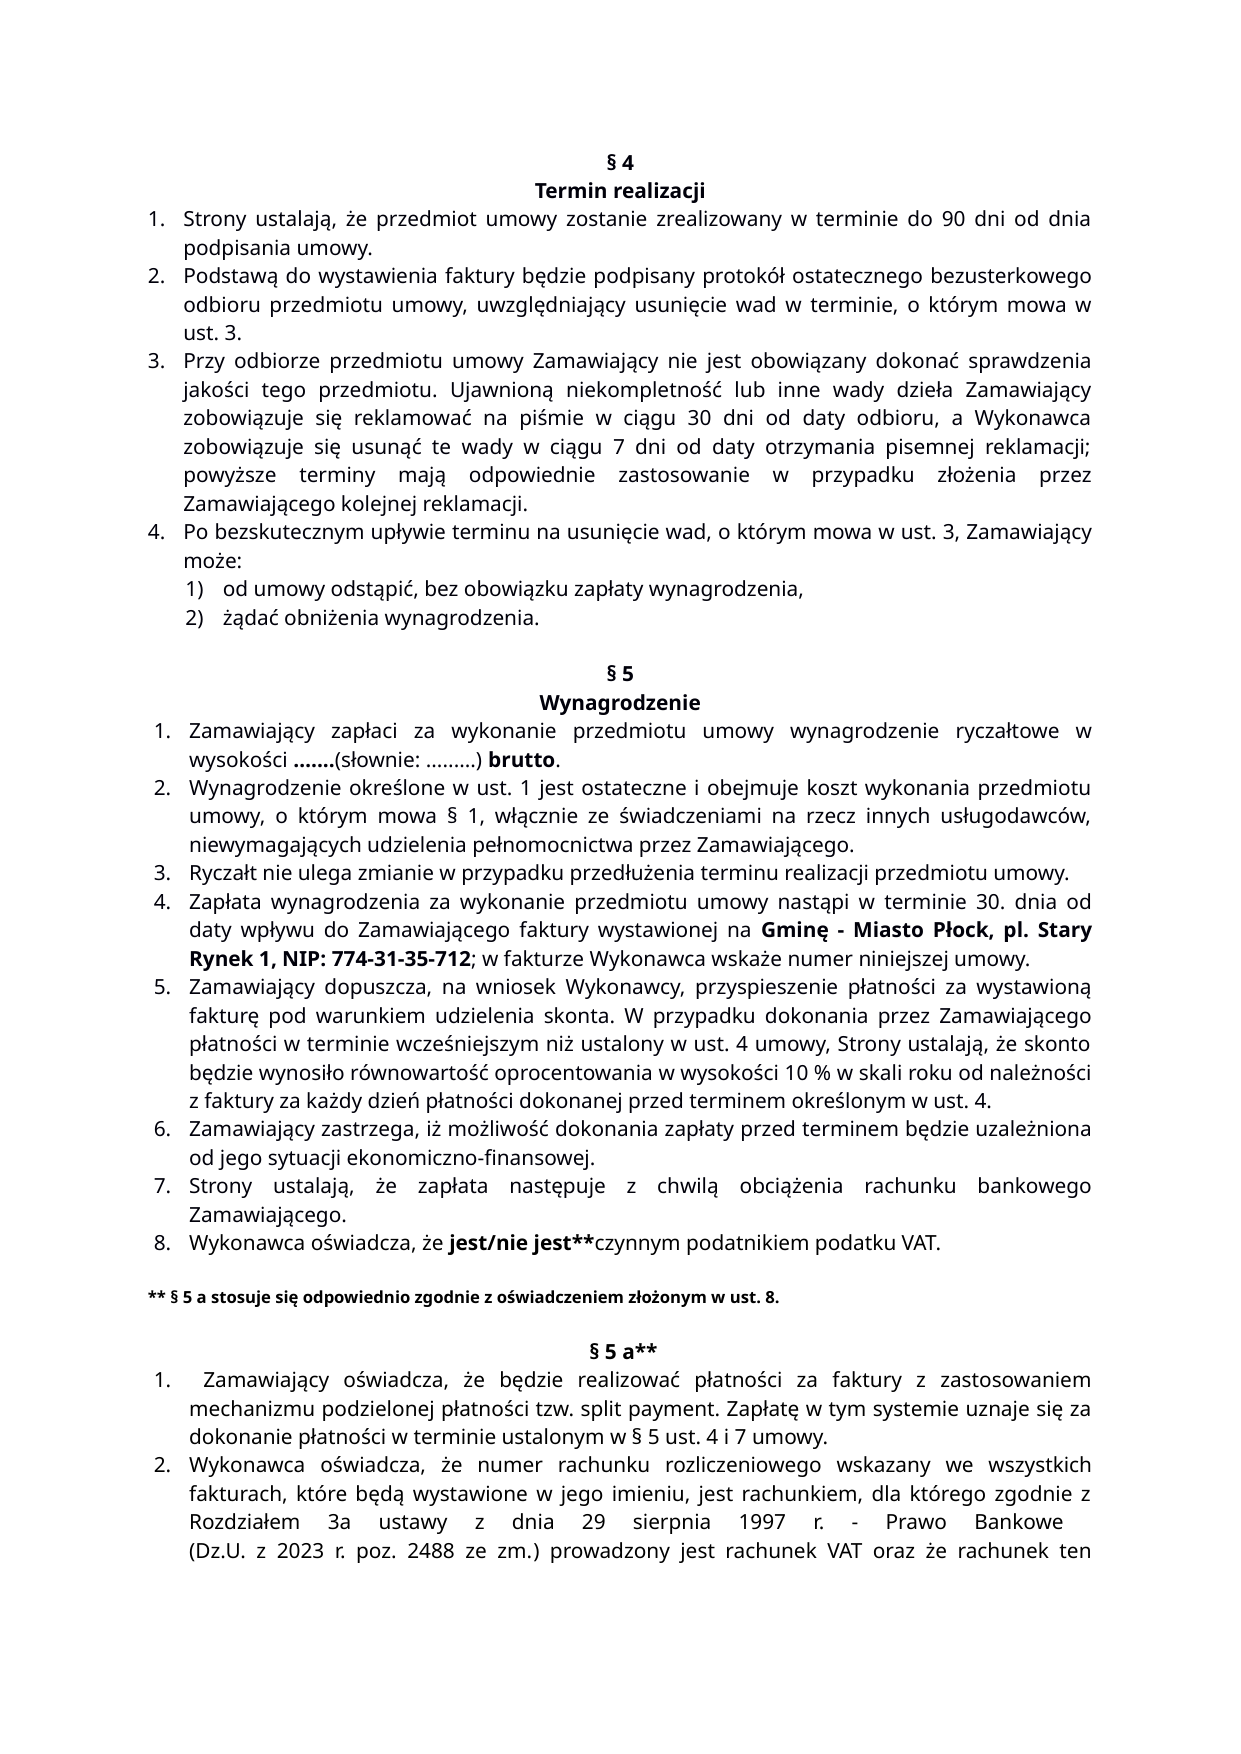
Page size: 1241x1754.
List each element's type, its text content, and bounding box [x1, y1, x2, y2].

list Zamawiający oświadcza, że będzie realizować płatności za faktury z zastosowaniem mechanizmu podzielonej płatności tzw. split payment. Zapłatę w tym systemie uznaje się za dokonanie płatności w terminie ustalonym w § 5 ust. 4 i 7 umowy. [153, 1365, 1093, 1451]
list Wynagrodzenie określone w ust. 1 jest ostateczne i obejmuje koszt wykonania przedmiotu umowy, o którym mowa § 1, włącznie ze świadczeniami na rzecz innych usługodawców, niewymagających udzielenia pełnomocnictwa przez Zamawiającego. [153, 773, 1093, 858]
list Strony ustalają, że zapłata następuje z chwilą obciążenia rachunku bankowego Zamawiającego. [153, 1171, 1093, 1228]
list Wykonawca oświadcza, że numer rachunku rozliczeniowego wskazany we wszystkich fakturach, które będą wystawione w jego imieniu, jest rachunkiem, dla którego zgodnie z Rozdziałem 3a ustawy z dnia 29 sierpnia 1997 r. - Prawo Bankowe (Dz.U. z 2023 r. poz. 2488 ze zm.) prowadzony jest rachunek VAT oraz że rachunek ten [153, 1451, 1093, 1564]
list Zamawiający zastrzega, iż możliwość dokonania zapłaty przed terminem będzie uzależniona od jego sytuacji ekonomiczno-finansowej. [153, 1114, 1093, 1171]
list Przy odbiorze przedmiotu umowy Zamawiający nie jest obowiązany dokonać sprawdzenia jakości tego przedmiotu. Ujawnioną niekompletność lub inne wady dzieła Zamawiający zobowiązuje się reklamować na piśmie w ciągu 30 dni od daty odbioru, a Wykonawca zobowiązuje się usunąć te wady w ciągu 7 dni od daty otrzymania pisemnej reklamacji; powyższe terminy mają odpowiednie zastosowanie w przypadku złożenia przez Zamawiającego kolejnej reklamacji. [148, 347, 1093, 517]
text § 5 a** [153, 1337, 1093, 1365]
list Zapłata wynagrodzenia za wykonanie przedmiotu umowy nastąpi w terminie 30. dnia od daty wpływu do Zamawiającego faktury wystawionej na Gminę - Miasto Płock, pl. Stary Rynek 1, NIP: 774-31-35-712; w fakturze Wykonawca wskaże numer niniejszej umowy. [153, 887, 1093, 972]
list Wykonawca oświadcza, że jest/nie jest**czynnym podatnikiem podatku VAT. [153, 1228, 1093, 1257]
text § 4 [148, 148, 1093, 176]
list Ryczałt nie ulega zmianie w przypadku przedłużenia terminu realizacji przedmiotu umowy. [153, 858, 1093, 887]
text Wynagrodzenie [148, 688, 1093, 716]
list Strony ustalają, że przedmiot umowy zostanie zrealizowany w terminie do 90 dni od dnia podpisania umowy. [148, 204, 1093, 261]
text Termin realizacji [148, 176, 1093, 204]
list Zamawiający zapłaci za wykonanie przedmiotu umowy wynagrodzenie ryczałtowe w wysokości …....(słownie: .........) brutto. [153, 716, 1093, 773]
list Podstawą do wystawienia faktury będzie podpisany protokół ostatecznego bezusterkowego odbioru przedmiotu umowy, uwzględniający usunięcie wad w terminie, o którym mowa w ust. 3. [148, 261, 1093, 347]
list Po bezskutecznym upływie terminu na usunięcie wad, o którym mowa w ust. 3, Zamawiający może: [148, 517, 1093, 574]
list żądać obniżenia wynagrodzenia. [185, 603, 1093, 631]
list od umowy odstąpić, bez obowiązku zapłaty wynagrodzenia, [185, 574, 1093, 603]
list Zamawiający dopuszcza, na wniosek Wykonawcy, przyspieszenie płatności za wystawioną fakturę pod warunkiem udzielenia skonta. W przypadku dokonania przez Zamawiającego płatności w terminie wcześniejszym niż ustalony w ust. 4 umowy, Strony ustalają, że skonto będzie wynosiło równowartość oprocentowania w wysokości 10 % w skali roku od należności z faktury za każdy dzień płatności dokonanej przed terminem określonym w ust. 4. [153, 972, 1093, 1114]
text ** § 5 a stosuje się odpowiednio zgodnie z oświadczeniem złożonym w ust. 8. [148, 1285, 1093, 1308]
text § 5 [148, 659, 1093, 688]
